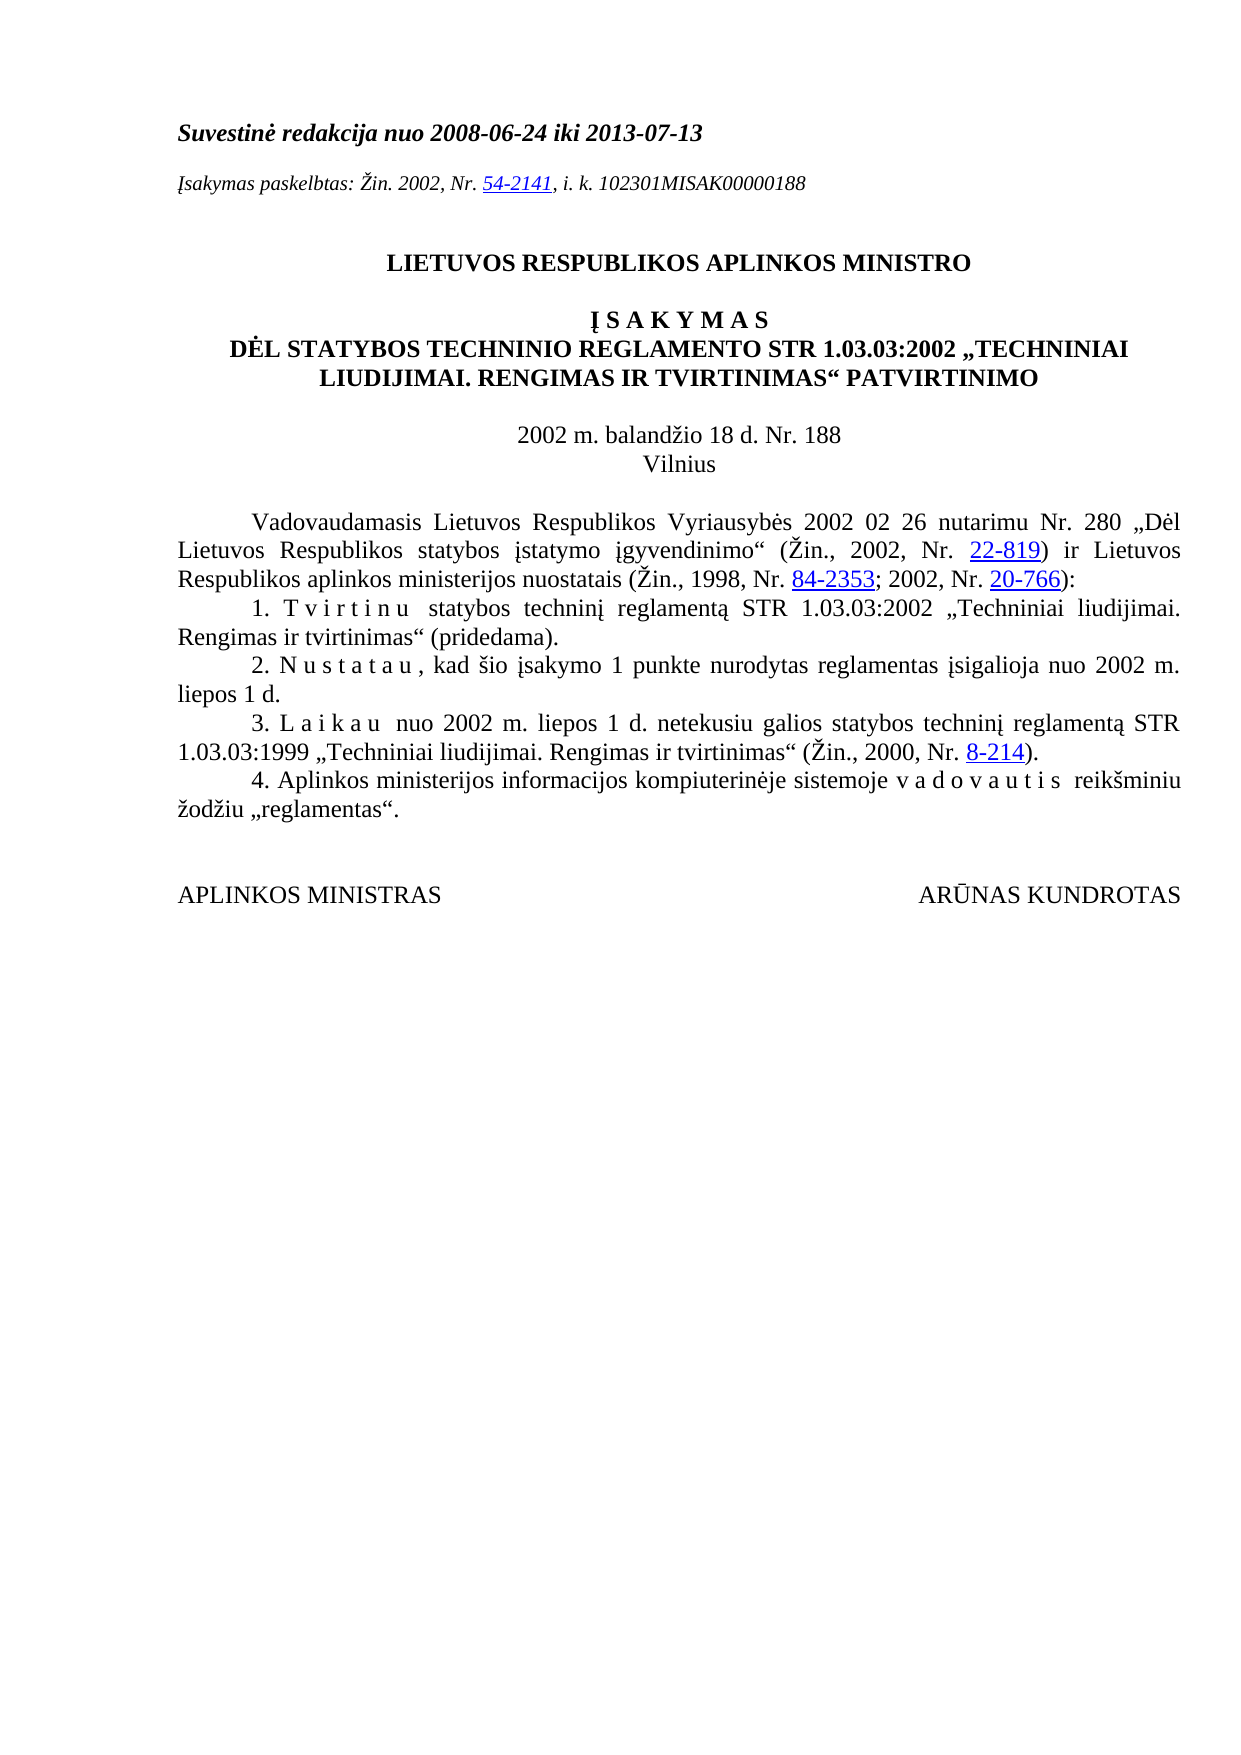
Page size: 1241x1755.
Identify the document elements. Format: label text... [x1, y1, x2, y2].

text 1. Tvirtinu statybos techninį reglamentą STR 1.03.03:2002 „Techniniai liudijimai. Rengimas ir tvirtinimas“ (pridedama). [177, 593, 1181, 650]
text 4. Aplinkos ministerijos informacijos kompiuterinėje sistemoje vadovautis reikšminiu žodžiu „reglamentas“. [177, 765, 1181, 823]
text DĖL STATYBOS TECHNINIO REGLAMENTO STR 1.03.03:2002 „TECHNINIAI LIUDIJIMAI. RENGIMAS IR TVIRTINIMAS“ PATVIRTINIMO [177, 334, 1181, 392]
text APLINKOS MINISTRAS ARŪNAS KUNDROTAS [177, 880, 1181, 909]
text Vilnius [177, 449, 1181, 478]
text Į S A K Y M A S [177, 305, 1181, 334]
text Įsakymas paskelbtas: Žin. 2002, Nr. 54-2141, i. k. 102301MISAK00000188 [177, 171, 1181, 195]
text 3. Laikau nuo 2002 m. liepos 1 d. netekusiu galios statybos techninį reglamentą STR 1.03.03:1999 „Techniniai liudijimai. Rengimas ir tvirtinimas“ (Žin., 2000, Nr. 8-214). [177, 708, 1181, 765]
text LIETUVOS RESPUBLIKOS APLINKOS MINISTRO [177, 248, 1181, 277]
text 2002 m. balandžio 18 d. Nr. 188 [177, 420, 1181, 449]
text 2. Nustatau, kad šio įsakymo 1 punkte nurodytas reglamentas įsigalioja nuo 2002 m. liepos 1 d. [177, 650, 1181, 708]
text Vadovaudamasis Lietuvos Respublikos Vyriausybės 2002 02 26 nutarimu Nr. 280 „Dėl Lietuvos Respublikos statybos įstatymo įgyvendinimo“ (Žin., 2002, Nr. 22-819) ir Lietuvos Respublikos aplinkos ministerijos nuostatais (Žin., 1998, Nr. 84-2353; 2002, Nr. 20-766): [177, 507, 1181, 593]
text Suvestinė redakcija nuo 2008-06-24 iki 2013-07-13 [177, 118, 1181, 147]
